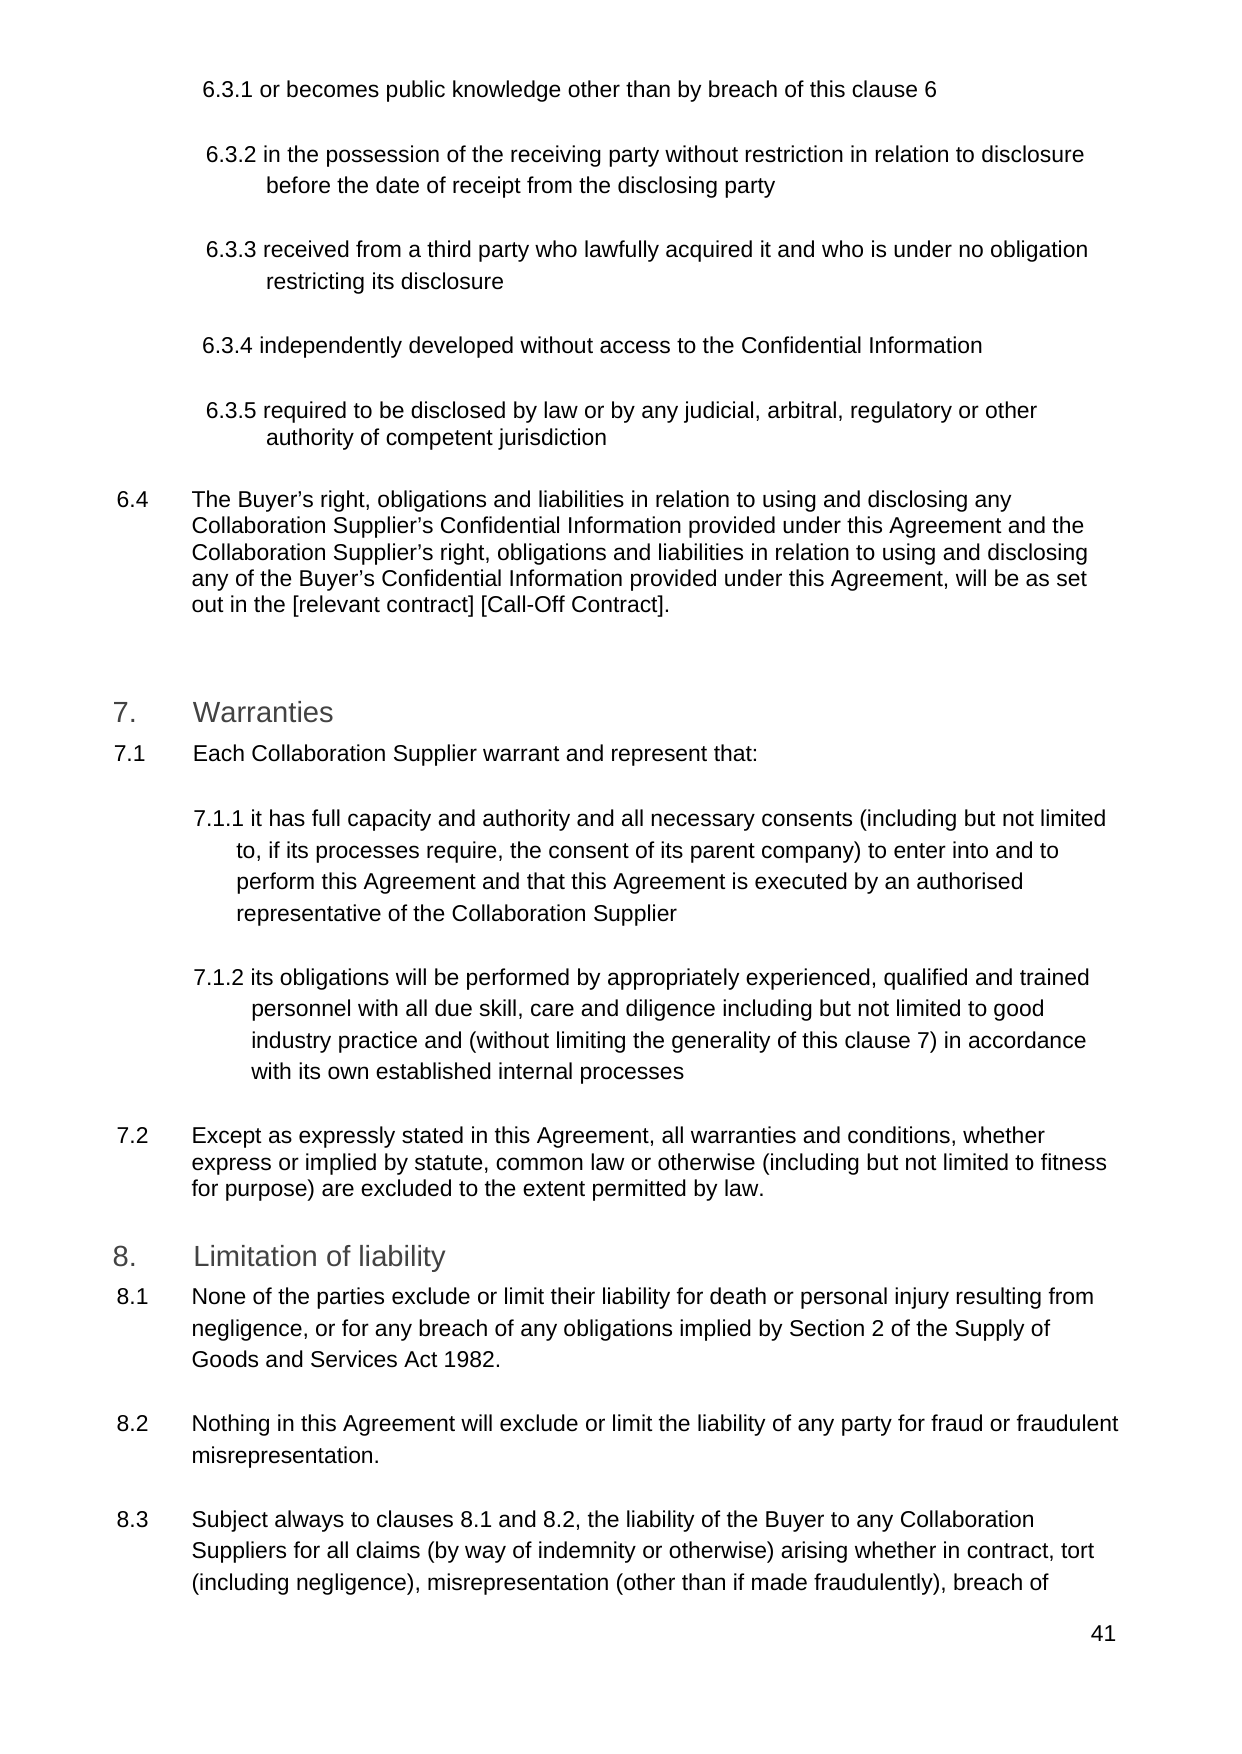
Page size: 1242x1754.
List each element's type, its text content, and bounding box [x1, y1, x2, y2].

text 6.3.2 in the possession of the receiving party without restriction in relation to disclosure before the date of receipt from the disclosing party [206, 141, 1121, 199]
text 6.3.4 independently developed without access to the Confidential Information [0, 332, 1122, 360]
text 6.3.3 received from a third party who lawfully acquired it and who is under no obligation restricting its disclosure [206, 236, 1121, 294]
text 6.3.1 or becomes public knowledge other than by breach of this clause 6 [0, 75, 1122, 103]
text 6.4 The Buyer’s right, obligations and liabilities in relation to using and disclosing any Collaboration Supplier’s Confidential Information provided under this Agreement and the Collaboration Supplier’s right, obligations and liabilities in relation to using and disclosing any of the Buyer’s Confidential Information provided under this Agreement, will be as set out in the [relevant contract] [Call-Off Contract]. [116, 486, 1121, 618]
subtitle 8. Limitation of liability [0, 1239, 1122, 1272]
text 7.1.2 its obligations will be performed by appropriately experienced, qualified and trained personnel with all due skill, care and diligence including but not limited to good industry practice and (without limiting the generality of this clause 7) in accordance with its own established internal processes [193, 964, 1121, 1085]
text 8.3 Subject always to clauses 8.1 and 8.2, the liability of the Buyer to any Collaboration Suppliers for all claims (by way of indemnity or otherwise) arising whether in contract, tort (including negligence), misrepresentation (other than if made fraudulently), breach of [116, 1506, 1121, 1595]
text 7.1 Each Collaboration Supplier warrant and represent that: [0, 739, 1122, 767]
text 7.2 Except as expressly stated in this Agreement, all warranties and conditions, whether express or implied by statute, common law or otherwise (including but not limited to fitness for purpose) are excluded to the extent permitted by law. [116, 1122, 1121, 1201]
text 8.1 None of the parties exclude or limit their liability for death or personal injury resulting from negligence, or for any breach of any obligations implied by Section 2 of the Supply of Goods and Services Act 1982. [116, 1283, 1121, 1373]
text 8.2 Nothing in this Agreement will exclude or limit the liability of any party for fraud or fraudulent misrepresentation. [116, 1410, 1121, 1468]
subtitle 7. Warranties [0, 695, 1122, 728]
text 6.3.5 required to be disclosed by law or by any judicial, arbitral, regulatory or other authority of competent jurisdiction [206, 397, 1121, 450]
text 7.1.1 it has full capacity and authority and all necessary consents (including but not limited to, if its processes require, the consent of its parent company) to enter into and to perform this Agreement and that this Agreement is executed by an authorised representative of the Collaboration Supplier [193, 805, 1121, 926]
